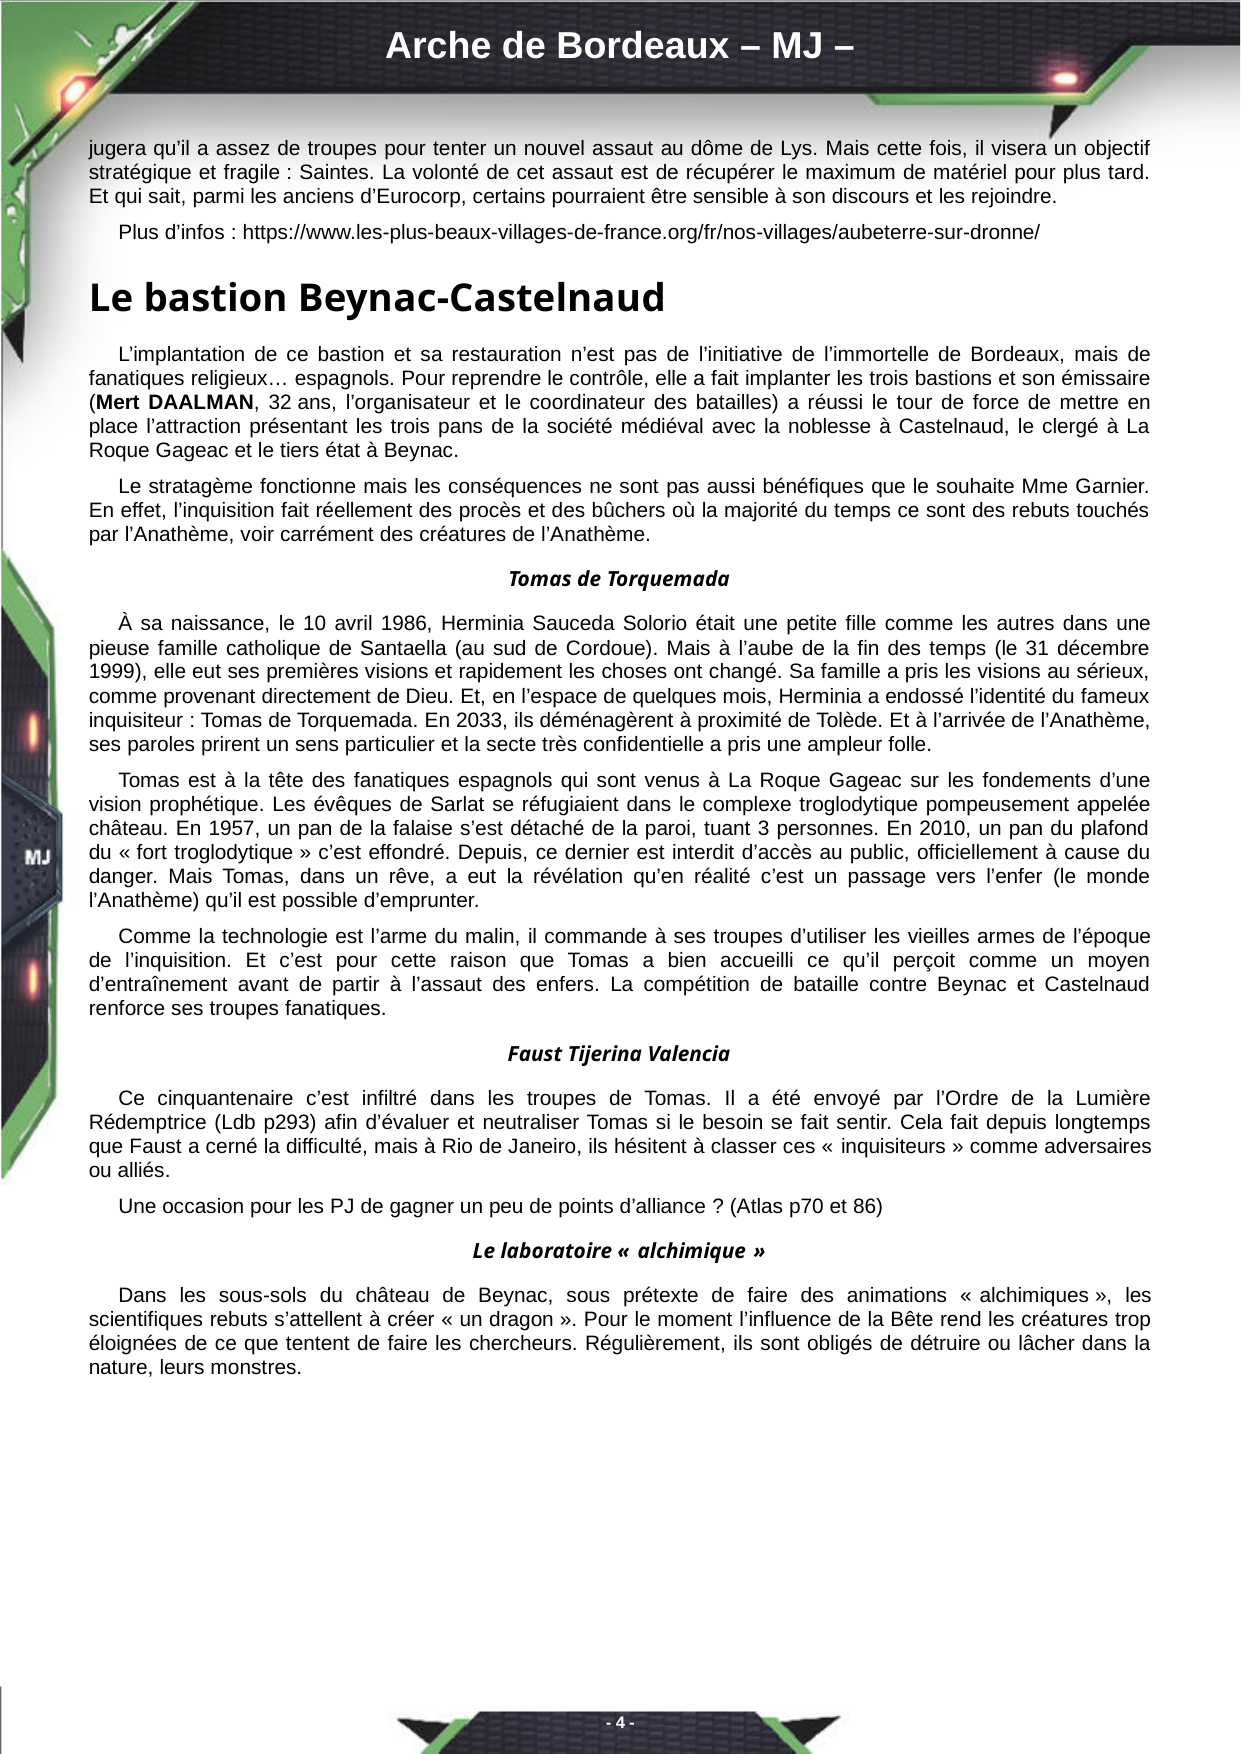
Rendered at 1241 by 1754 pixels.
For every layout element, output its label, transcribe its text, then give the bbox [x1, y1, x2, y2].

text Tomas est à la tête des fanatiques espagnols qui sont venus à La Roque Gageac sur les fondements d’une vision prophétique. Les évêques de Sarlat se réfugiaient dans le complexe troglodytique pompeusement appelée château. En 1957, un pan de la falaise s’est détaché de la paroi, tuant 3 personnes. En 2010, un pan du plafond du « fort troglodytique » c’est effondré. Depuis, ce dernier est interdit d’accès au public, officiellement à cause du danger. Mais Tomas, dans un rêve, a eut la révélation qu’en réalité c’est un passage vers l’enfer (le monde l’Anathème) qu’il est possible d’emprunter. [88, 768, 1152, 912]
subtitle Le laboratoire « alchimique » [88, 1236, 1152, 1265]
subtitle Faust Tijerina Valencia [88, 1038, 1152, 1067]
subtitle Tomas de Torquemada [88, 564, 1152, 593]
text Comme la technologie est l’arme du malin, il commande à ses troupes d’utiliser les vieilles armes de l’époque de l’inquisition. Et c’est pour cette raison que Tomas a bien accueilli ce qu’il perçoit comme un moyen d’entraînement avant de partir à l’assaut des enfers. La compétition de bataille contre Beynac et Castelnaud renforce ses troupes fanatiques. [88, 924, 1152, 1020]
text Dans les sous-sols du château de Beynac, sous prétexte de faire des animations « alchimiques », les scientifiques rebuts s’attellent à créer « un dragon ». Pour le moment l’influence de la Bête rend les créatures trop éloignées de ce que tentent de faire les chercheurs. Régulièrement, ils sont obligés de détruire ou lâcher dans la nature, leurs monstres. [88, 1283, 1152, 1379]
picture [0, 0, 1241, 1754]
text Plus d’infos : https://www.les-plus-beaux-villages-de-france.org/fr/nos-villages/aubeterre-sur-dronne/ [88, 220, 1152, 244]
text À sa naissance, le 10 avril 1986, Herminia Sauceda Solorio était une petite fille comme les autres dans une pieuse famille catholique de Santaella (au sud de Cordoue). Mais à l’aube de la fin des temps (le 31 décembre 1999), elle eut ses premières visions et rapidement les choses ont changé. Sa famille a pris les visions au sérieux, comme provenant directement de Dieu. Et, en l’espace de quelques mois, Herminia a endossé l’identité du fameux inquisiteur : Tomas de Torquemada. En 2033, ils déménagèrent à proximité de Tolède. Et à l’arrivée de l’Anathème, ses paroles prirent un sens particulier et la secte très confidentielle a pris une ampleur folle. [88, 611, 1152, 756]
text L’implantation de ce bastion et sa restauration n’est pas de l’initiative de l’immortelle de Bordeaux, mais de fanatiques religieux… espagnols. Pour reprendre le contrôle, elle a fait implanter les trois bastions et son émissaire (Mert DAALMAN, 32 ans, l’organisateur et le coordinateur des batailles) a réussi le tour de force de mettre en place l’attraction présentant les trois pans de la société médiéval avec la noblesse à Castelnaud, le clergé à La Roque Gageac et le tiers état à Beynac. [88, 342, 1152, 462]
text Ce cinquantenaire c’est infiltré dans les troupes de Tomas. Il a été envoyé par l’Ordre de la Lumière Rédemptrice (Ldb p293) afin d’évaluer et neutraliser Tomas si le besoin se fait sentir. Cela fait depuis longtemps que Faust a cerné la difficulté, mais à Rio de Janeiro, ils hésitent à classer ces « inquisiteurs » comme adversaires ou alliés. [88, 1086, 1152, 1182]
text Le stratagème fonctionne mais les conséquences ne sont pas aussi bénéfiques que le souhaite Mme Garnier. En effet, l’inquisition fait réellement des procès et des bûchers où la majorité du temps ce sont des rebuts touchés par l’Anathème, voir carrément des créatures de l’Anathème. [88, 474, 1152, 546]
text Une occasion pour les PJ de gagner un peu de points d’alliance ? (Atlas p70 et 86) [88, 1194, 1152, 1218]
subtitle Le bastion Beynac-Castelnaud [88, 271, 1152, 323]
text jugera qu’il a assez de troupes pour tenter un nouvel assaut au dôme de Lys. Mais cette fois, il visera un objectif stratégique et fragile : Saintes. La volonté de cet assaut est de récupérer le maximum de matériel pour plus tard. Et qui sait, parmi les anciens d’Eurocorp, certains pourraient être sensible à son discours et les rejoindre. [88, 136, 1152, 208]
